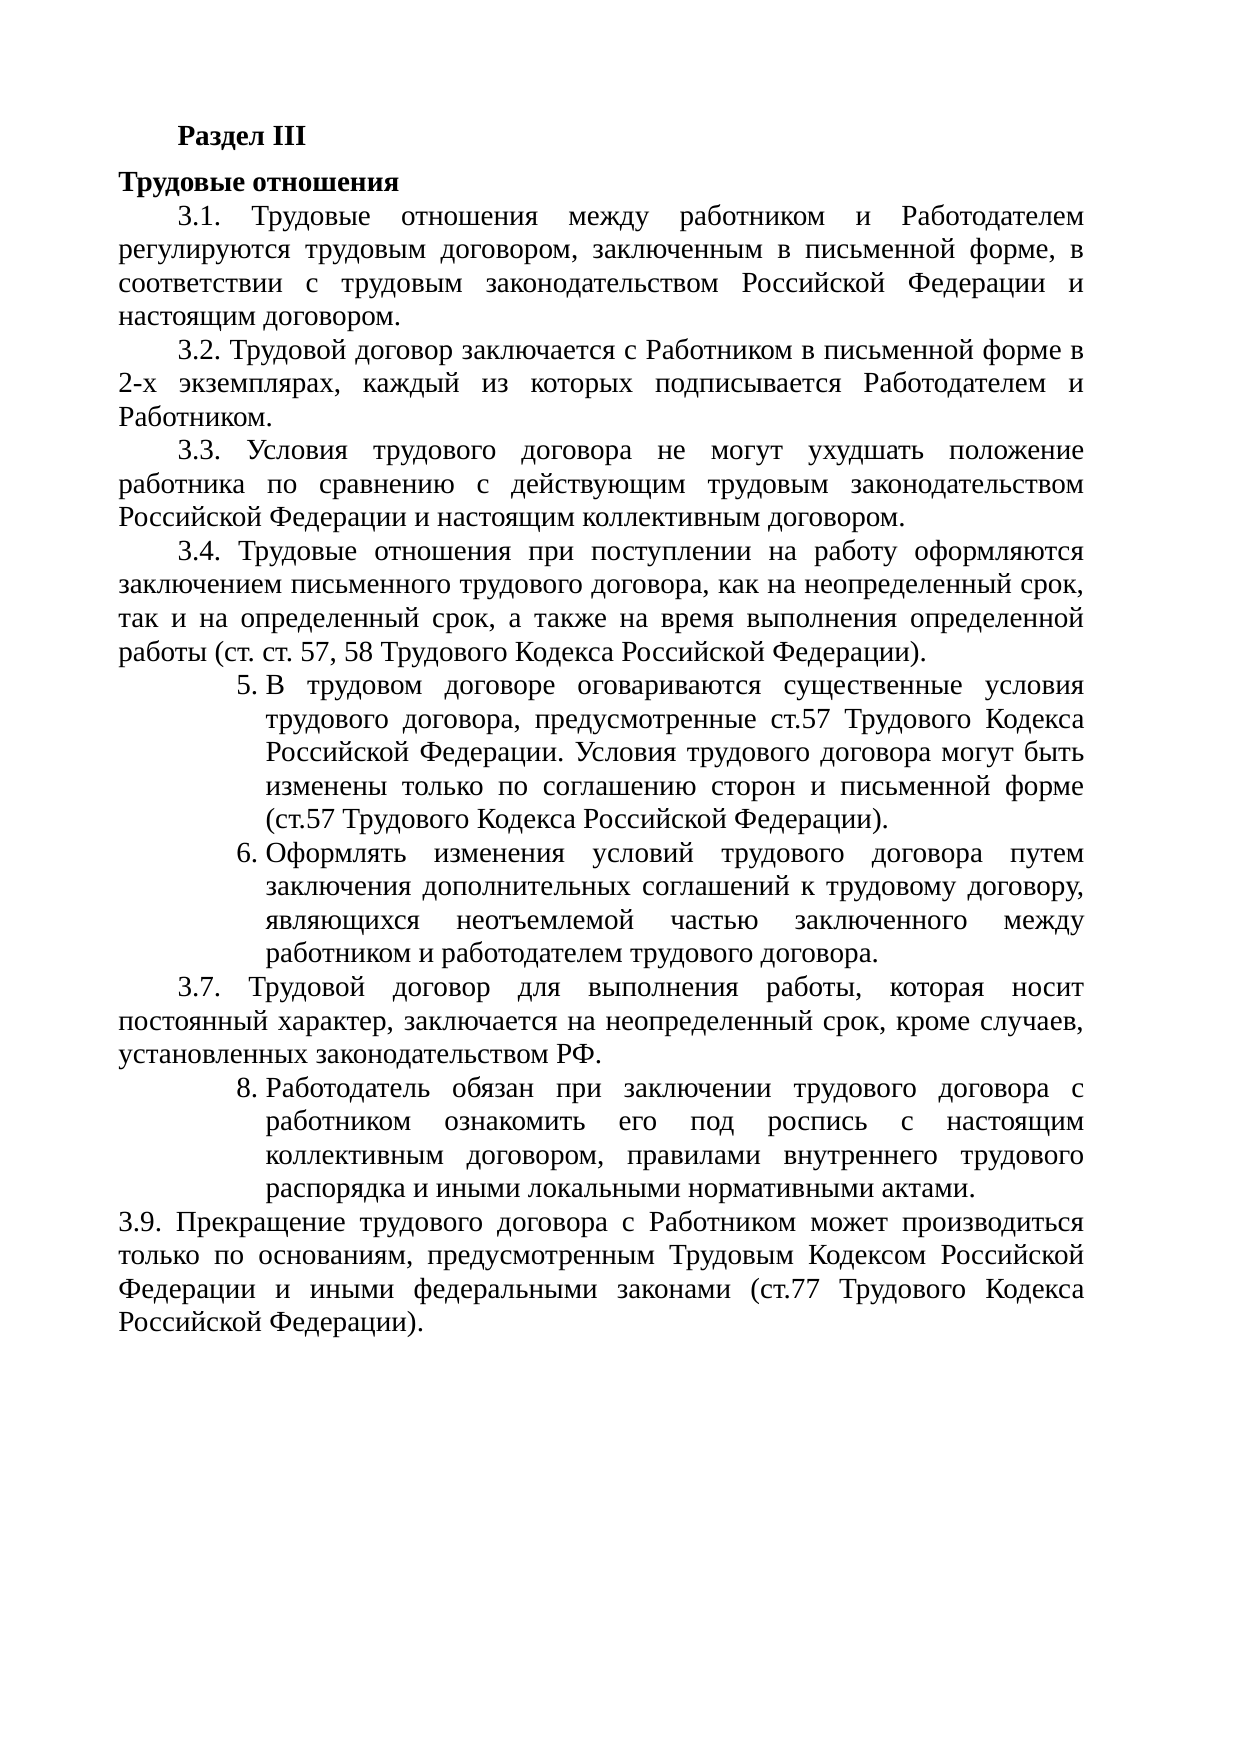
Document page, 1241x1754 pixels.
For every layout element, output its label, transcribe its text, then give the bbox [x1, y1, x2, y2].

list В трудовом договоре оговариваются существенные условия трудового договора, предусмотренные ст.57 Трудового Кодекса Российской Федерации. Условия трудового договора могут быть изменены только по соглашению сторон и письменной форме (ст.57 Трудового Кодекса Российской Федерации). [236, 667, 1085, 835]
text Раздел III [118, 118, 1085, 152]
text 3.9. Прекращение трудового договора с Работником может производиться только по основаниям, предусмотренным Трудовым Кодексом Российской Федерации и иными федеральными законами (ст.77 Трудового Кодекса Российской Федерации). [118, 1204, 1085, 1338]
text 3.2. Трудовой договор заключается с Работником в письменной форме в 2-х экземплярах, каждый из которых подписывается Работодателем и Работником. [118, 332, 1085, 432]
text 3.7. Трудовой договор для выполнения работы, которая носит постоянный характер, заключается на неопределенный срок, кроме случаев, установленных законодательством РФ. [118, 969, 1085, 1070]
list Оформлять изменения условий трудового договора путем заключения дополнительных соглашений к трудовому договору, являющихся неотъемлемой частью заключенного между работником и работодателем трудового договора. [236, 835, 1085, 969]
list Работодатель обязан при заключении трудового договора с работником ознакомить его под роспись с настоящим коллективным договором, правилами внутреннего трудового распорядка и иными локальными нормативными актами. [236, 1070, 1085, 1204]
text Трудовые отношения [118, 164, 1085, 198]
text 3.1. Трудовые отношения между работником и Работодателем регулируются трудовым договором, заключенным в письменной форме, в соответствии с трудовым законодательством Российской Федерации и настоящим договором. [118, 198, 1085, 332]
text 3.4. Трудовые отношения при поступлении на работу оформляются заключением письменного трудового договора, как на неопределенный срок, так и на определенный срок, а также на время выполнения определенной работы (ст. ст. 57, 58 Трудового Кодекса Российской Федерации). [118, 533, 1085, 667]
text 3.3. Условия трудового договора не могут ухудшать положение работника по сравнению с действующим трудовым законодательством Российской Федерации и настоящим коллективным договором. [118, 432, 1085, 533]
